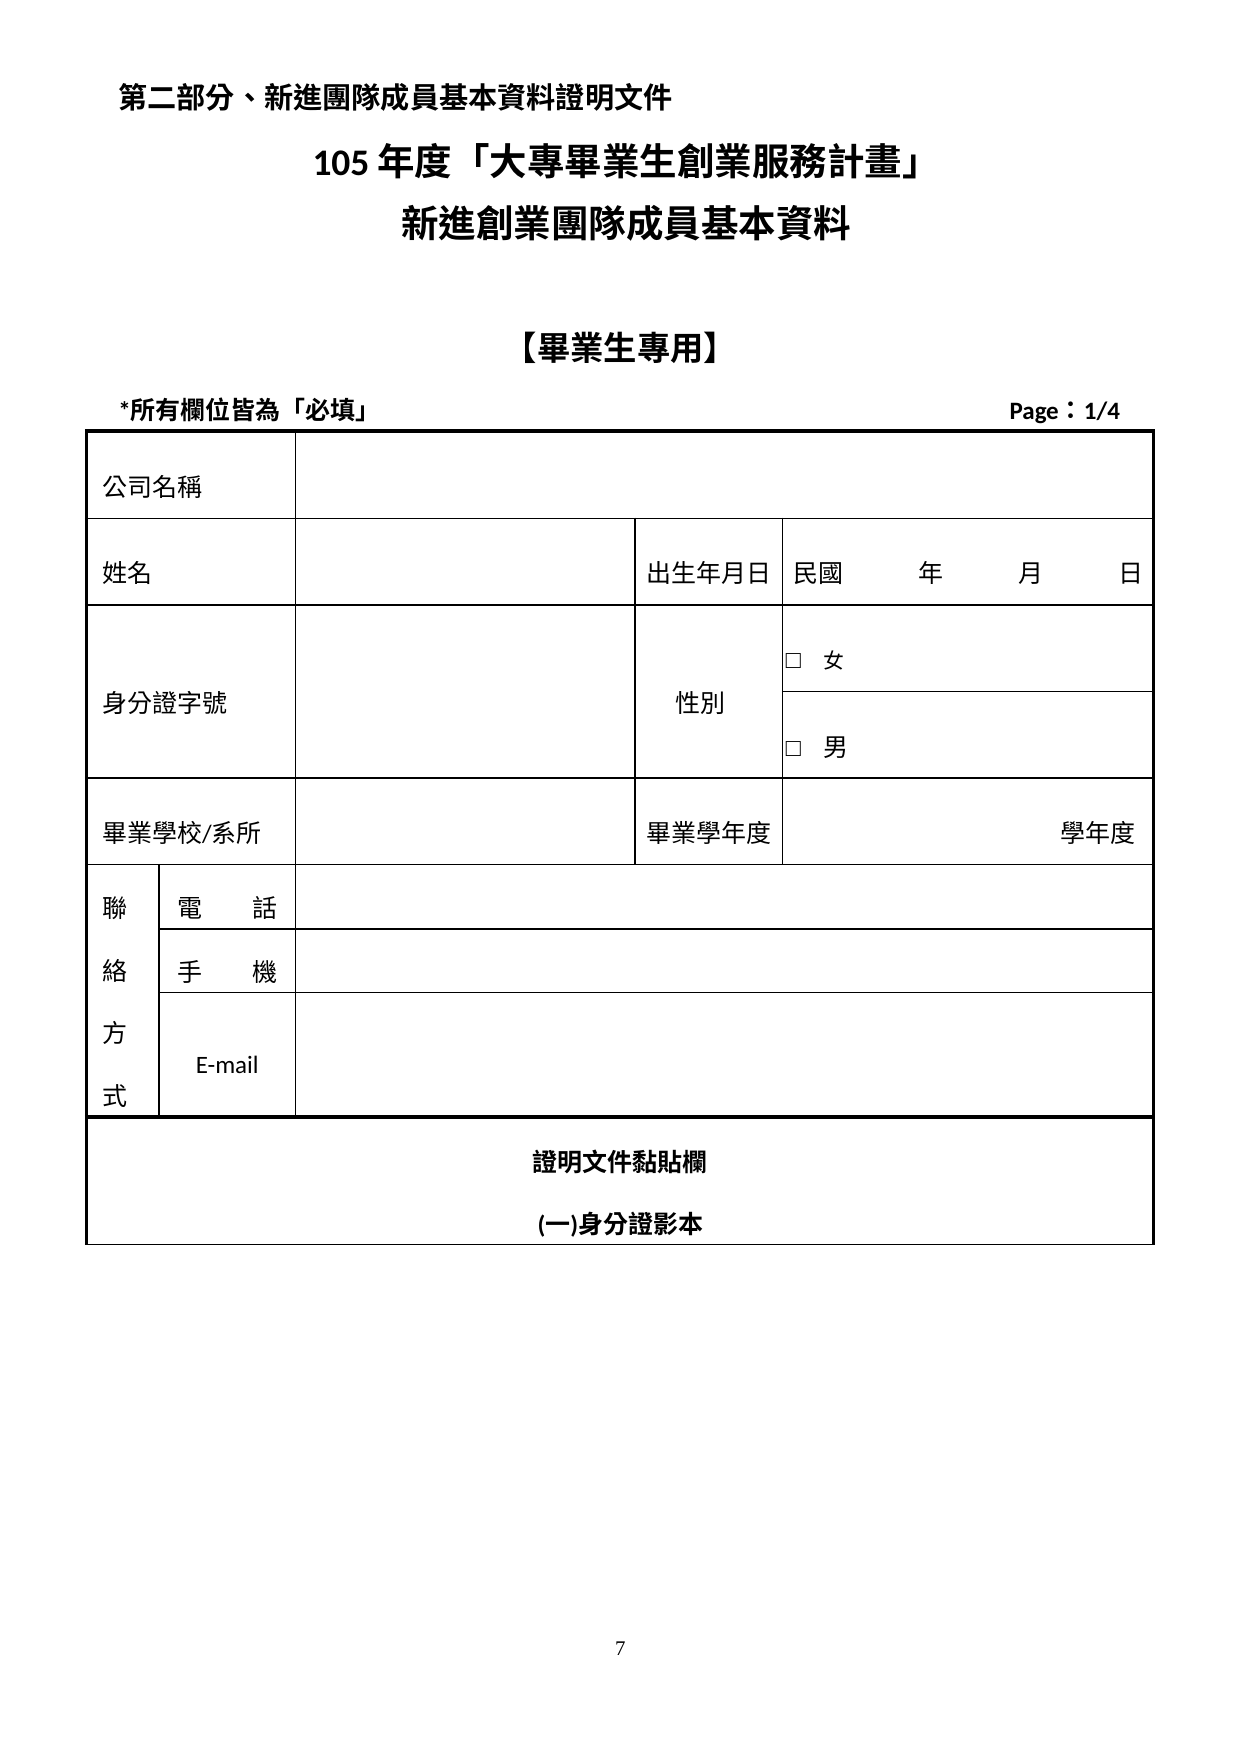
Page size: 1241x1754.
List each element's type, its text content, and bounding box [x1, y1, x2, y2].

table_cell 性別 [636, 606, 782, 777]
table_cell 男 [783, 692, 1152, 777]
table_cell 電 話 [160, 865, 295, 928]
text 新進創業團隊成員基本資料 [129, 179, 1122, 242]
text *所有欄位皆為「必填」 Page：1/4 [118, 367, 1120, 429]
text 第二部分、新進團隊成員基本資料證明文件 [118, 54, 1120, 117]
table_cell [296, 993, 1152, 1115]
table_cell [296, 606, 634, 777]
table_cell 聯絡方式 [88, 865, 158, 1115]
table_cell [296, 519, 634, 604]
table_cell 姓名 [88, 519, 295, 604]
text 【畢業生專用】 [118, 304, 1122, 367]
table_cell 畢業學校/系所 [88, 779, 295, 864]
table_cell 學年度 [783, 779, 1152, 864]
text 105年度「大專畢業生創業服務計畫」 [129, 117, 1122, 179]
table_header 公司名稱 [88, 433, 295, 517]
table_header [296, 433, 1152, 517]
table_cell 證明文件黏貼欄 (一)身分證影本 [88, 1119, 1152, 1243]
table_cell [296, 930, 1152, 992]
table_cell 身分證字號 [88, 606, 295, 777]
table_cell 手 機 [160, 930, 295, 992]
table_cell [296, 865, 1152, 928]
table_cell 民國 年 月 日 [783, 519, 1152, 604]
table_cell [296, 779, 634, 864]
table_cell E-mail [160, 993, 295, 1115]
table_cell 女 [783, 606, 1152, 691]
table_cell 畢業學年度 [636, 779, 782, 864]
table_cell 出生年月日 [636, 519, 782, 604]
